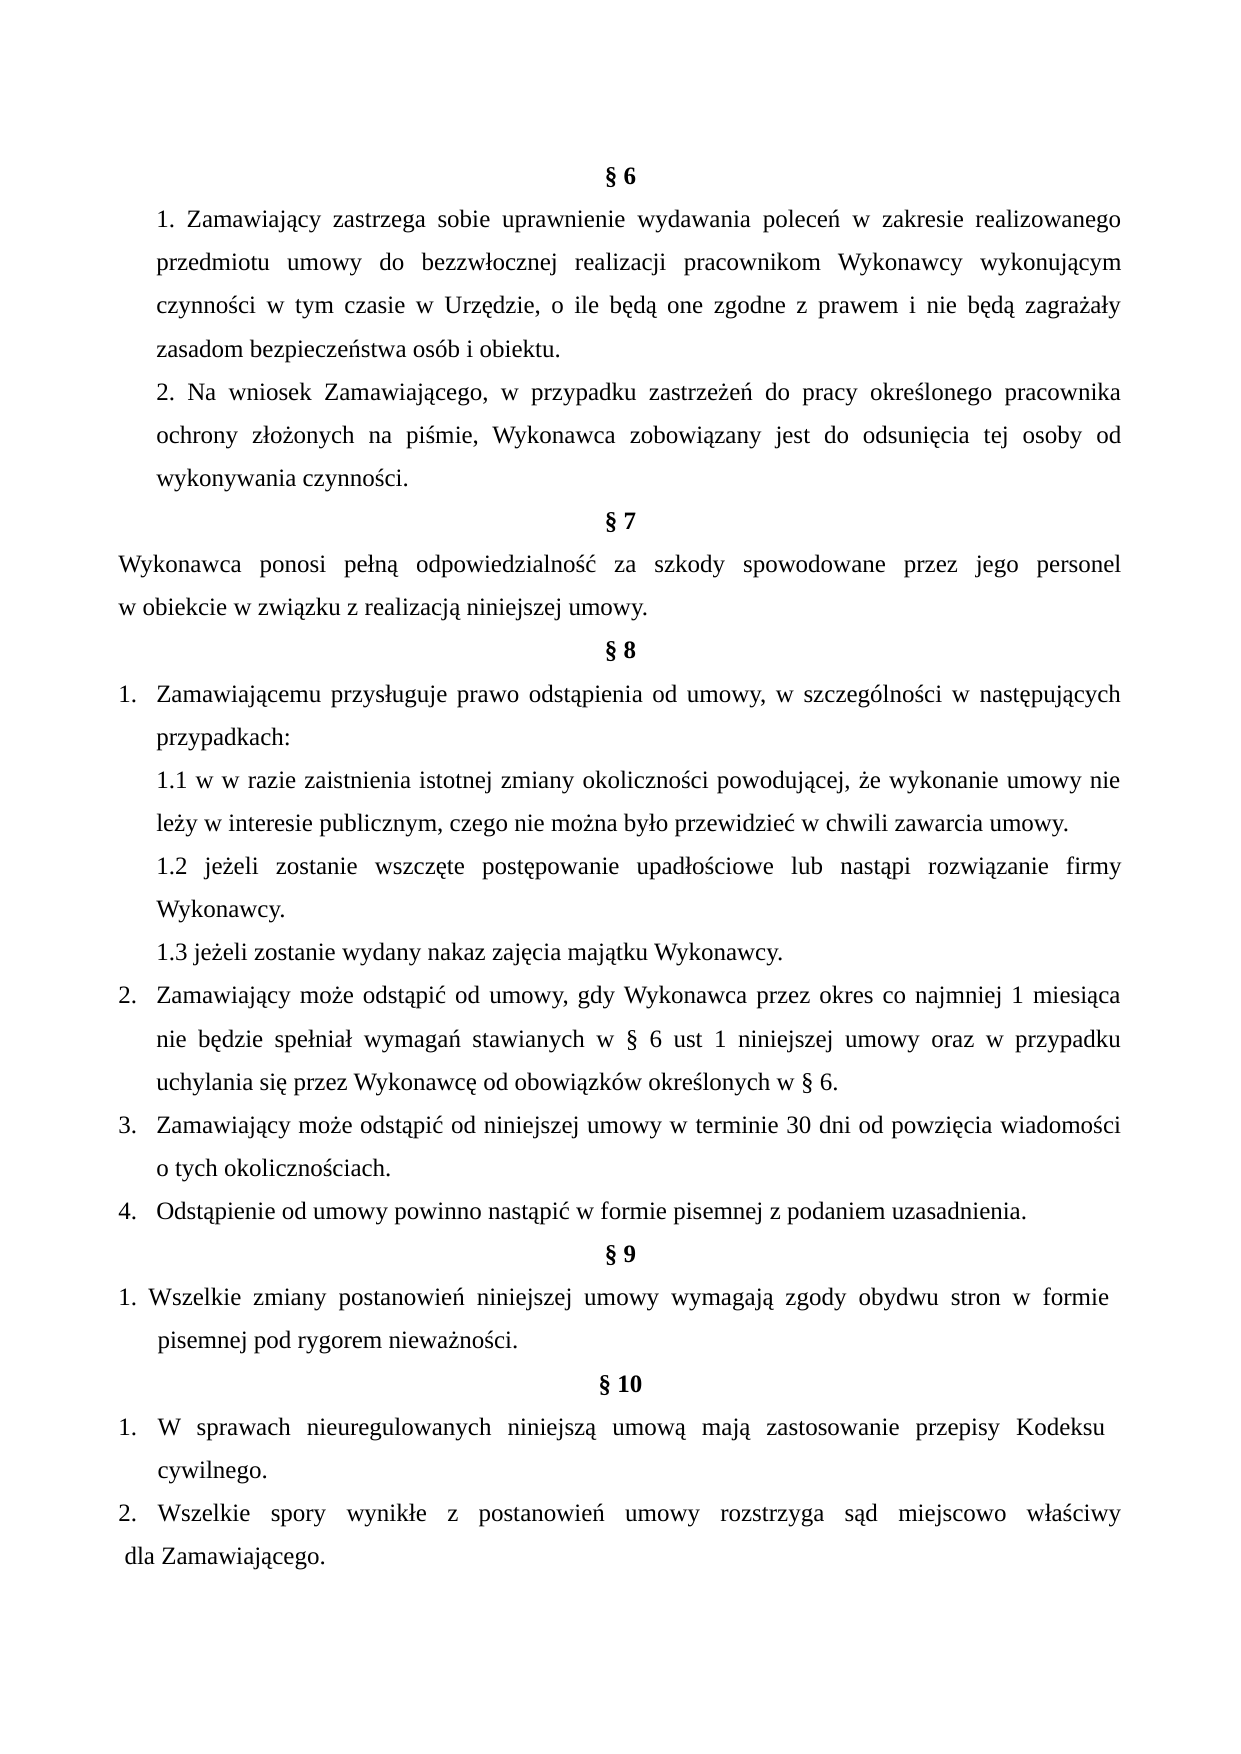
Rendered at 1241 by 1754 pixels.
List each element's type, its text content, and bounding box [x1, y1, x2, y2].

list Zamawiający może odstąpić od niniejszej umowy w terminie 30 dni od powzięcia wiadomości o tych okolicznościach. [118, 1110, 1122, 1182]
list 1.3 jeżeli zostanie wydany nakaz zajęcia majątku Wykonawcy. [118, 937, 1122, 966]
list 1. Zamawiający zastrzega sobie uprawnienie wydawania poleceń w zakresie realizowanego przedmiotu umowy do bezzwłocznej realizacji pracownikom Wykonawcy wykonującym czynności w tym czasie w Urzędzie, o ile będą one zgodne z prawem i nie będą zagrażały zasadom bezpieczeństwa osób i obiektu. [118, 204, 1122, 362]
text Wykonawca ponosi pełną odpowiedzialność za szkody spowodowane przez jego personel w obiekcie w związku z realizacją niniejszej umowy. [118, 549, 1122, 621]
text § 7 [118, 506, 1122, 535]
list Wszelkie spory wynikłe z postanowień umowy rozstrzyga sąd miejscowo właściwy dla Zamawiającego. [118, 1498, 1122, 1570]
text § 9 [118, 1239, 1122, 1268]
list 1.1 w w razie zaistnienia istotnej zmiany okoliczności powodującej, że wykonanie umowy nie leży w interesie publicznym, czego nie można było przewidzieć w chwili zawarcia umowy. [118, 765, 1122, 837]
text § 6 [118, 161, 1122, 190]
list 1. Wszelkie zmiany postanowień niniejszej umowy wymagają zgody obydwu stron w formie pisemnej pod rygorem nieważności. [118, 1282, 1122, 1354]
list 2. Na wniosek Zamawiającego, w przypadku zastrzeżeń do pracy określonego pracownika ochrony złożonych na piśmie, Wykonawca zobowiązany jest do odsunięcia tej osoby od wykonywania czynności. [118, 377, 1122, 492]
list W sprawach nieuregulowanych niniejszą umową mają zastosowanie przepisy Kodeksu cywilnego. [118, 1412, 1122, 1484]
list Zamawiający może odstąpić od umowy, gdy Wykonawca przez okres co najmniej 1 miesiąca nie będzie spełniał wymagań stawianych w § 6 ust 1 niniejszej umowy oraz w przypadku uchylania się przez Wykonawcę od obowiązków określonych w § 6. [118, 981, 1122, 1096]
list Odstąpienie od umowy powinno nastąpić w formie pisemnej z podaniem uzasadnienia. [118, 1196, 1122, 1225]
text § 10 [118, 1369, 1122, 1397]
list 1.2 jeżeli zostanie wszczęte postępowanie upadłościowe lub nastąpi rozwiązanie firmy Wykonawcy. [118, 851, 1122, 923]
list Zamawiającemu przysługuje prawo odstąpienia od umowy, w szczególności w następujących przypadkach: [118, 679, 1122, 751]
text § 8 [118, 636, 1122, 664]
